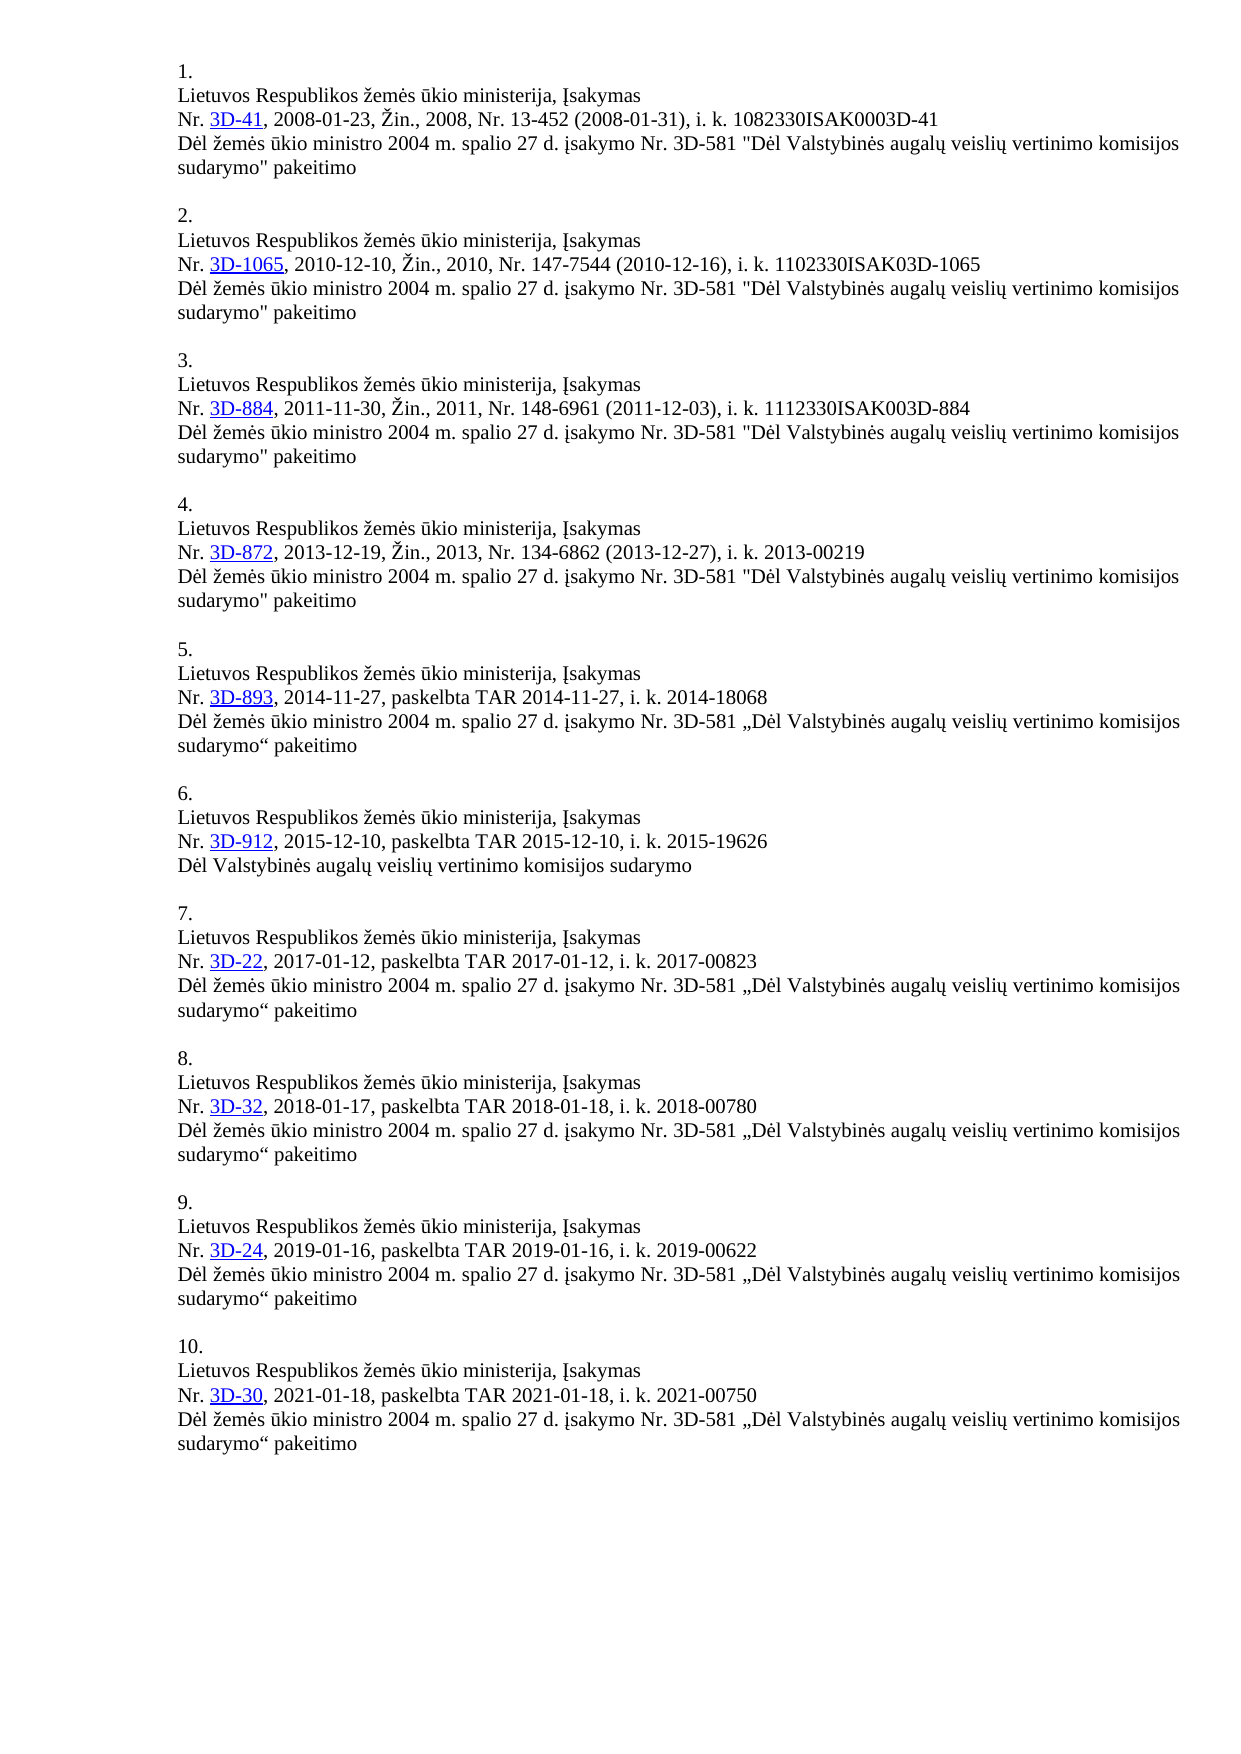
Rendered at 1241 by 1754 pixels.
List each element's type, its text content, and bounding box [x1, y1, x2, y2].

text 2. [177, 203, 1181, 227]
text Dėl žemės ūkio ministro 2004 m. spalio 27 d. įsakymo Nr. 3D-581 „Dėl Valstybinės augalų veislių vertinimo komisijos sudarymo“ pakeitimo [177, 709, 1181, 757]
text Lietuvos Respublikos žemės ūkio ministerija, Įsakymas [177, 661, 1181, 685]
text Nr. 3D-872, 2013-12-19, Žin., 2013, Nr. 134-6862 (2013-12-27), i. k. 2013-00219 [177, 540, 1181, 564]
text Lietuvos Respublikos žemės ūkio ministerija, Įsakymas [177, 805, 1181, 829]
text 8. [177, 1046, 1181, 1070]
text Lietuvos Respublikos žemės ūkio ministerija, Įsakymas [177, 227, 1181, 252]
text 9. [177, 1190, 1181, 1214]
text Lietuvos Respublikos žemės ūkio ministerija, Įsakymas [177, 372, 1181, 396]
text Lietuvos Respublikos žemės ūkio ministerija, Įsakymas [177, 1358, 1181, 1382]
text 5. [177, 637, 1181, 661]
text 3. [177, 348, 1181, 372]
text Lietuvos Respublikos žemės ūkio ministerija, Įsakymas [177, 1214, 1181, 1238]
text Nr. 3D-1065, 2010-12-10, Žin., 2010, Nr. 147-7544 (2010-12-16), i. k. 1102330ISAK03D-1065 [177, 252, 1181, 276]
text 10. [177, 1334, 1181, 1358]
text Lietuvos Respublikos žemės ūkio ministerija, Įsakymas [177, 925, 1181, 949]
text Nr. 3D-22, 2017-01-12, paskelbta TAR 2017-01-12, i. k. 2017-00823 [177, 949, 1181, 973]
text 7. [177, 901, 1181, 925]
text Nr. 3D-884, 2011-11-30, Žin., 2011, Nr. 148-6961 (2011-12-03), i. k. 1112330ISAK003D-884 [177, 396, 1181, 420]
text Nr. 3D-24, 2019-01-16, paskelbta TAR 2019-01-16, i. k. 2019-00622 [177, 1238, 1181, 1262]
text Dėl žemės ūkio ministro 2004 m. spalio 27 d. įsakymo Nr. 3D-581 "Dėl Valstybinės augalų veislių vertinimo komisijos sudarymo" pakeitimo [177, 276, 1181, 324]
text 6. [177, 781, 1181, 805]
text Dėl Valstybinės augalų veislių vertinimo komisijos sudarymo [177, 853, 1181, 877]
text Dėl žemės ūkio ministro 2004 m. spalio 27 d. įsakymo Nr. 3D-581 "Dėl Valstybinės augalų veislių vertinimo komisijos sudarymo" pakeitimo [177, 420, 1181, 468]
text 4. [177, 492, 1181, 516]
text Dėl žemės ūkio ministro 2004 m. spalio 27 d. įsakymo Nr. 3D-581 „Dėl Valstybinės augalų veislių vertinimo komisijos sudarymo“ pakeitimo [177, 973, 1181, 1022]
text 1. [177, 59, 1181, 83]
text Dėl žemės ūkio ministro 2004 m. spalio 27 d. įsakymo Nr. 3D-581 „Dėl Valstybinės augalų veislių vertinimo komisijos sudarymo“ pakeitimo [177, 1262, 1181, 1310]
text Lietuvos Respublikos žemės ūkio ministerija, Įsakymas [177, 1070, 1181, 1094]
text Dėl žemės ūkio ministro 2004 m. spalio 27 d. įsakymo Nr. 3D-581 „Dėl Valstybinės augalų veislių vertinimo komisijos sudarymo“ pakeitimo [177, 1118, 1181, 1166]
text Nr. 3D-41, 2008-01-23, Žin., 2008, Nr. 13-452 (2008-01-31), i. k. 1082330ISAK0003D-41 [177, 107, 1181, 131]
text Nr. 3D-32, 2018-01-17, paskelbta TAR 2018-01-18, i. k. 2018-00780 [177, 1094, 1181, 1118]
text Lietuvos Respublikos žemės ūkio ministerija, Įsakymas [177, 516, 1181, 540]
text Nr. 3D-30, 2021-01-18, paskelbta TAR 2021-01-18, i. k. 2021-00750 [177, 1382, 1181, 1407]
text Dėl žemės ūkio ministro 2004 m. spalio 27 d. įsakymo Nr. 3D-581 "Dėl Valstybinės augalų veislių vertinimo komisijos sudarymo" pakeitimo [177, 131, 1181, 179]
text Dėl žemės ūkio ministro 2004 m. spalio 27 d. įsakymo Nr. 3D-581 "Dėl Valstybinės augalų veislių vertinimo komisijos sudarymo" pakeitimo [177, 564, 1181, 612]
text Nr. 3D-893, 2014-11-27, paskelbta TAR 2014-11-27, i. k. 2014-18068 [177, 685, 1181, 709]
text Dėl žemės ūkio ministro 2004 m. spalio 27 d. įsakymo Nr. 3D-581 „Dėl Valstybinės augalų veislių vertinimo komisijos sudarymo“ pakeitimo [177, 1407, 1181, 1455]
text Nr. 3D-912, 2015-12-10, paskelbta TAR 2015-12-10, i. k. 2015-19626 [177, 829, 1181, 853]
text Lietuvos Respublikos žemės ūkio ministerija, Įsakymas [177, 83, 1181, 107]
